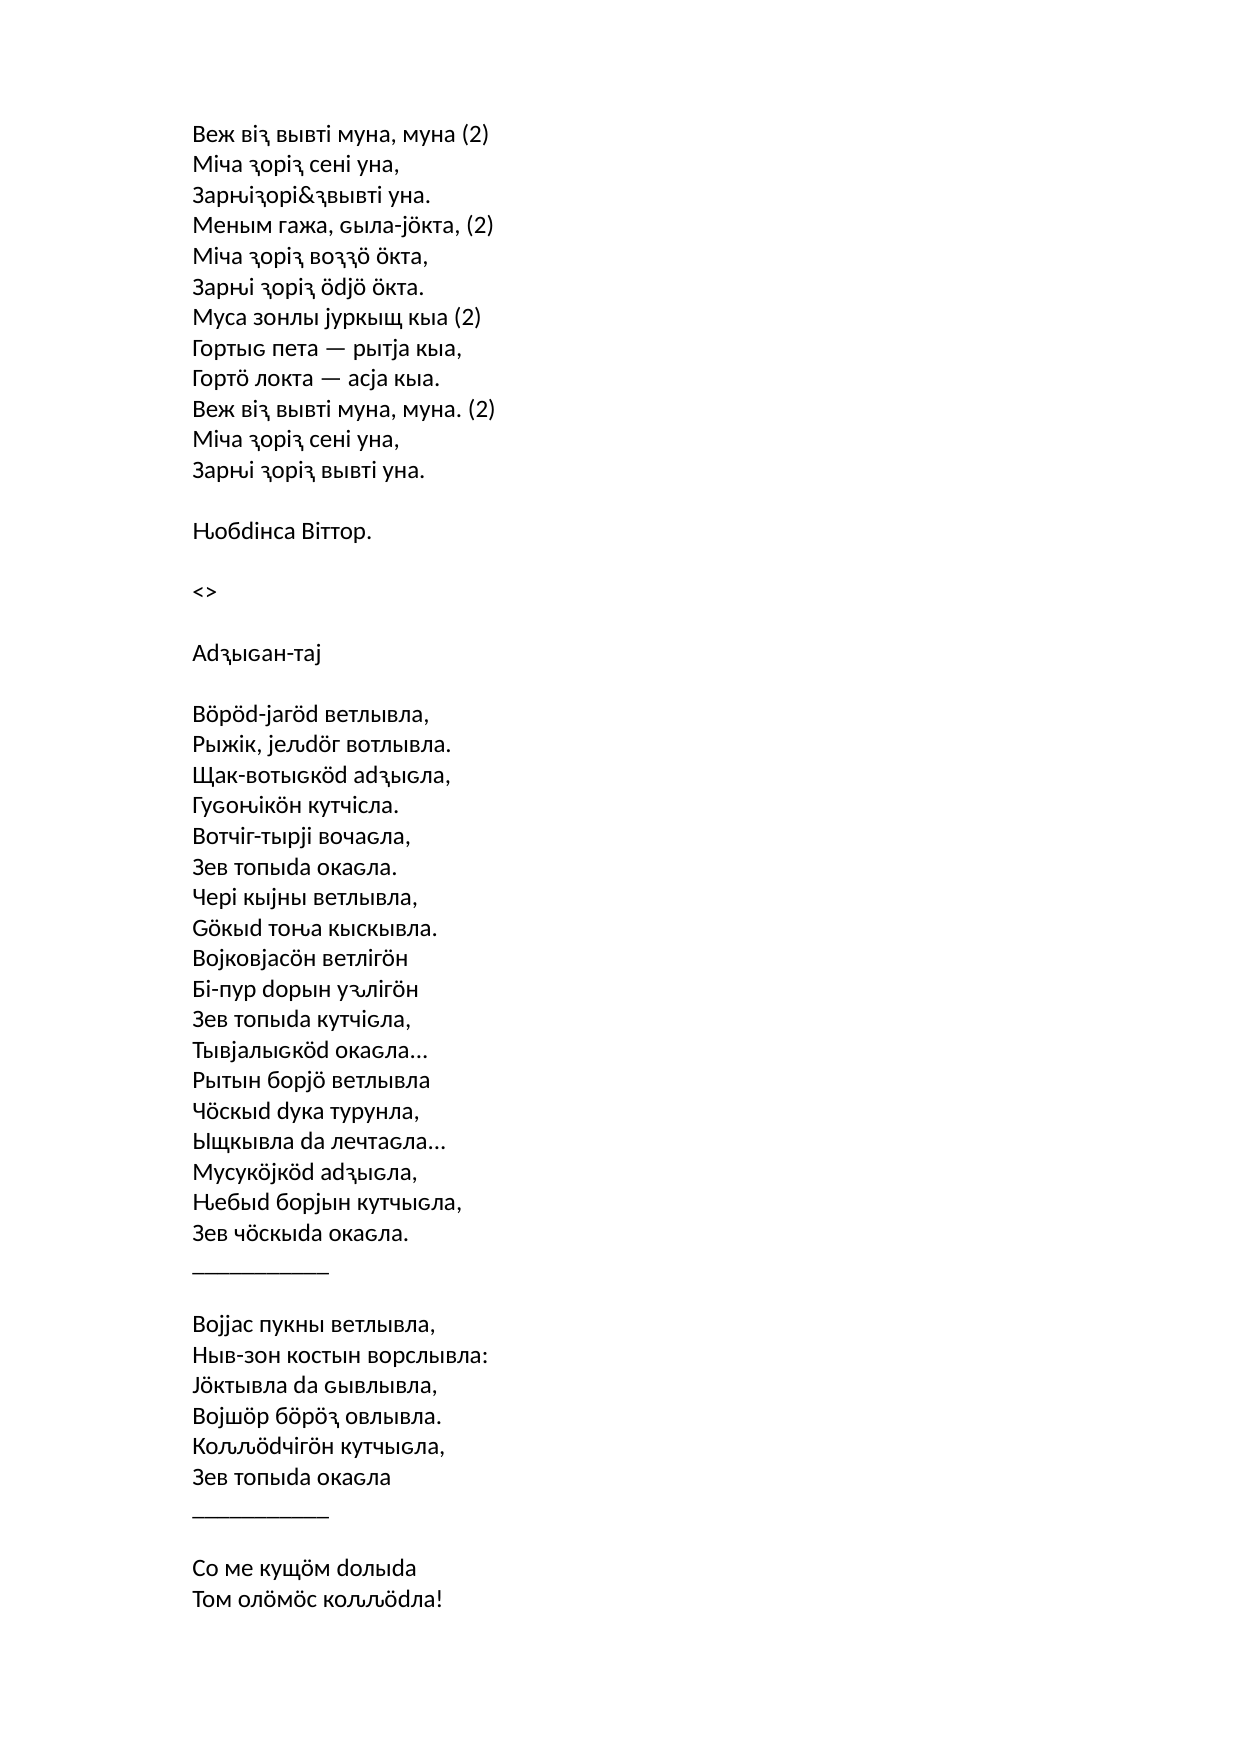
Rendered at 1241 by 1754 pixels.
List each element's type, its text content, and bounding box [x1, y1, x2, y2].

text Гуԍоԋікӧн кутчісла. [118, 789, 1122, 820]
text Зарԋіԇорі&ԇвывті уна. [118, 179, 1122, 210]
text Зев чӧскыԁа окаԍла. [118, 1217, 1122, 1247]
text <> [118, 576, 1122, 606]
text Војшӧр бӧрӧԇ овлывла. [118, 1400, 1122, 1431]
text Гортыԍ пета — рытја кыа, [118, 332, 1122, 362]
text Зарԋі ԇоріԇ ӧԁјӧ ӧкта. [118, 271, 1122, 301]
text Мусукӧјкӧԁ аԁԇыԍла, [118, 1156, 1122, 1186]
text Ԋобԁінса Віттор. [118, 515, 1122, 545]
text Чері кыјны ветлывла, [118, 881, 1122, 912]
text Тывјалыԍкӧԁ окаԍла... [118, 1034, 1122, 1064]
text Ԋебыԁ борјын кутчыԍла, [118, 1186, 1122, 1217]
text Том олӧмӧс коԉԉӧԁла! [118, 1583, 1122, 1614]
text Војјас пукны ветлывла, [118, 1308, 1122, 1339]
text Зев топыԁа окаԍла [118, 1461, 1122, 1492]
text Веж віԇ вывті муна, муна. (2) [118, 393, 1122, 423]
text Зев топыԁа окаԍла. [118, 851, 1122, 881]
text Гортӧ локта — асја кыа. [118, 362, 1122, 393]
text Меным гажа, ԍыла-јӧкта, (2) [118, 210, 1122, 240]
text Коԉԉӧԁчігӧн кутчыԍла, [118, 1431, 1122, 1461]
text Веж віԇ вывті муна, муна (2) [118, 118, 1122, 149]
text Зев топыԁа кутчіԍла, [118, 1003, 1122, 1034]
text Јӧктывла ԁа ԍывлывла, [118, 1369, 1122, 1400]
text Муса зонлы јуркыщ кыа (2) [118, 301, 1122, 332]
text Ныв-зон костын ворслывла: [118, 1339, 1122, 1369]
text Зарԋі ԇоріԇ вывті уна. [118, 454, 1122, 484]
text Рыжік, јеԉԁӧг вотлывла. [118, 728, 1122, 759]
text Вӧрӧԁ-јагӧԁ ветлывла, [118, 698, 1122, 728]
text Бі-пур ԁорын уԅлігӧн [118, 973, 1122, 1003]
text Міча ԇоріԇ воԇԇӧ ӧкта, [118, 240, 1122, 271]
text Міча ԇоріԇ сені уна, [118, 423, 1122, 454]
text Со ме кущӧм ԁолыԁа [118, 1553, 1122, 1583]
text Щак-вотыԍкӧԁ аԁԇыԍла, [118, 759, 1122, 789]
text Рытын борјӧ ветлывла [118, 1064, 1122, 1095]
text ___________ [118, 1492, 1122, 1522]
text Міча ԇоріԇ сені уна, [118, 149, 1122, 179]
text Аԁԇыԍан-тај [118, 637, 1122, 667]
text ___________ [118, 1247, 1122, 1278]
text Војковјасӧн ветлігӧн [118, 942, 1122, 973]
text Чӧскыԁ ԁука турунла, [118, 1095, 1122, 1125]
text Вотчіг-тырјі вочаԍла, [118, 820, 1122, 851]
text Ыщкывла ԁа лечтаԍла... [118, 1125, 1122, 1156]
text Ԍӧкыԁ тоԋа кыскывла. [118, 912, 1122, 942]
